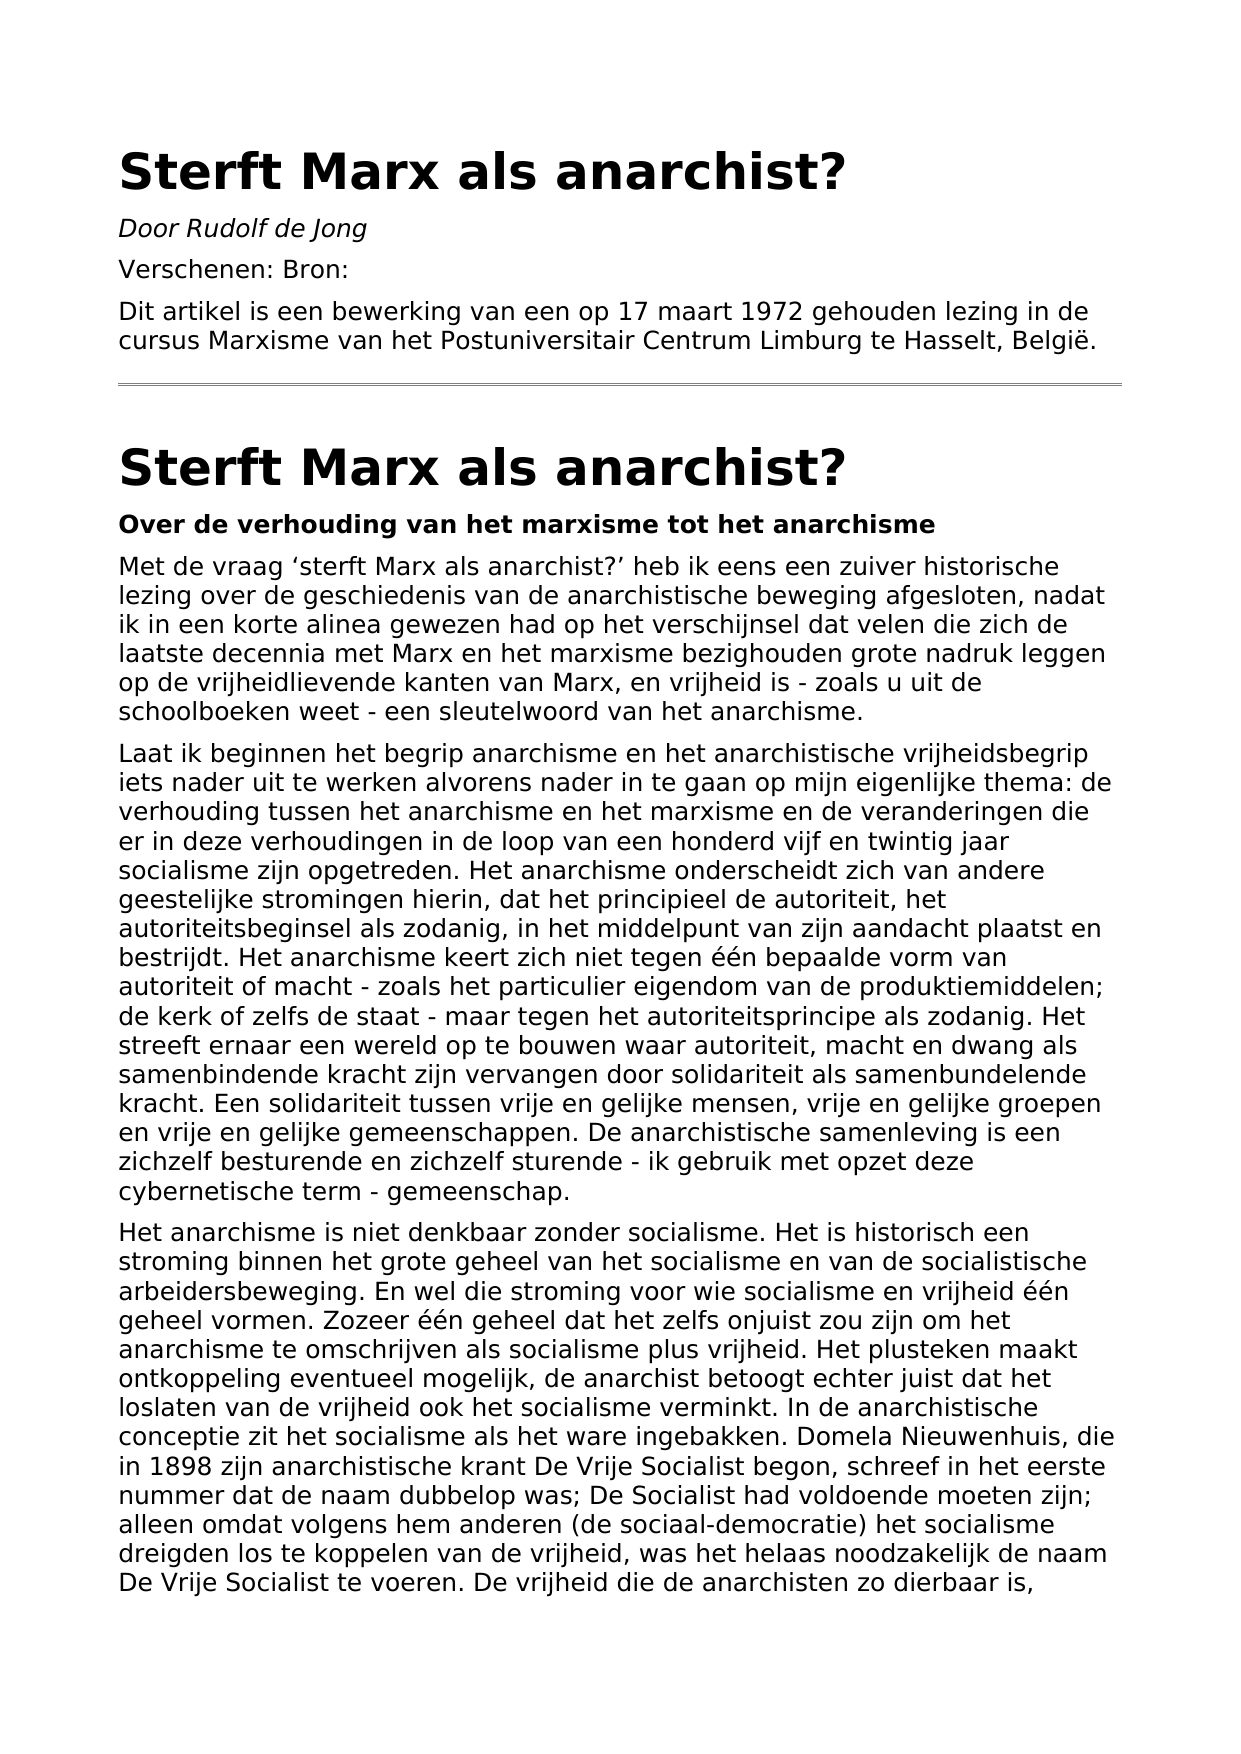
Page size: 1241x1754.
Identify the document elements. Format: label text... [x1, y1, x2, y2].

text Het anarchisme is niet denkbaar zonder socialisme. Het is historisch een stroming binnen het grote geheel van het socialisme en van de socialistische arbeidersbeweging. En wel die stroming voor wie socialisme en vrijheid één geheel vormen. Zozeer één geheel dat het zelfs onjuist zou zijn om het anarchisme te omschrijven als socialisme plus vrijheid. Het plusteken maakt ontkoppeling eventueel mogelijk, de anarchist betoogt echter juist dat het loslaten van de vrijheid ook het socialisme verminkt. In de anarchistische conceptie zit het socialisme als het ware ingebakken. Domela Nieuwenhuis, die in 1898 zijn anarchistische krant De Vrije Socialist begon, schreef in het eerste nummer dat de naam dubbelop was; De Socialist had voldoende moeten zijn; alleen omdat volgens hem anderen (de sociaal-democratie) het socialisme dreigden los te koppelen van de vrijheid, was het helaas noodzakelijk de naam De Vrije Socialist te voeren. De vrijheid die de anarchisten zo dierbaar is, [118, 1218, 1122, 1598]
text Dit artikel is een bewerking van een op 17 maart 1972 gehouden lezing in de cursus Marxisme van het Postuniversitair Centrum Limburg te Hasselt, België. [118, 297, 1122, 356]
text Met de vraag ‘sterft Marx als anarchist?’ heb ik eens een zuiver historische lezing over de geschiedenis van de anarchistische beweging afgesloten, nadat ik in een korte alinea gewezen had op het verschijnsel dat velen die zich de laatste decennia met Marx en het marxisme bezighouden grote nadruk leggen op de vrijheidlievende kanten van Marx, en vrijheid is - zoals u uit de schoolboeken weet - een sleutelwoord van het anarchisme. [118, 552, 1122, 727]
subtitle Sterft Marx als anarchist? [118, 143, 1122, 201]
text Laat ik beginnen het begrip anarchisme en het anarchistische vrijheidsbegrip iets nader uit te werken alvorens nader in te gaan op mijn eigenlijke thema: de verhouding tussen het anarchisme en het marxisme en de veranderingen die er in deze verhoudingen in de loop van een honderd vijf en twintig jaar socialisme zijn opgetreden. Het anarchisme onderscheidt zich van andere geestelijke stromingen hierin, dat het principieel de autoriteit, het autoriteitsbeginsel als zodanig, in het middelpunt van zijn aandacht plaatst en bestrijdt. Het anarchisme keert zich niet tegen één bepaalde vorm van autoriteit of macht - zoals het particulier eigendom van de produktiemiddelen; de kerk of zelfs de staat - maar tegen het autoriteitsprincipe als zodanig. Het streeft ernaar een wereld op te bouwen waar autoriteit, macht en dwang als samenbindende kracht zijn vervangen door solidariteit als samenbundelende kracht. Een solidariteit tussen vrije en gelijke mensen, vrije en gelijke groepen en vrije en gelijke gemeenschappen. De anarchistische samenleving is een zichzelf besturende en zichzelf sturende - ik gebruik met opzet deze cybernetische term - gemeenschap. [118, 739, 1122, 1206]
text Over de verhouding van het marxisme tot het anarchisme [118, 510, 1122, 539]
text Door Rudolf de Jong [118, 214, 1122, 243]
text Verschenen: Bron: [118, 256, 1122, 285]
subtitle Sterft Marx als anarchist? [118, 439, 1122, 498]
